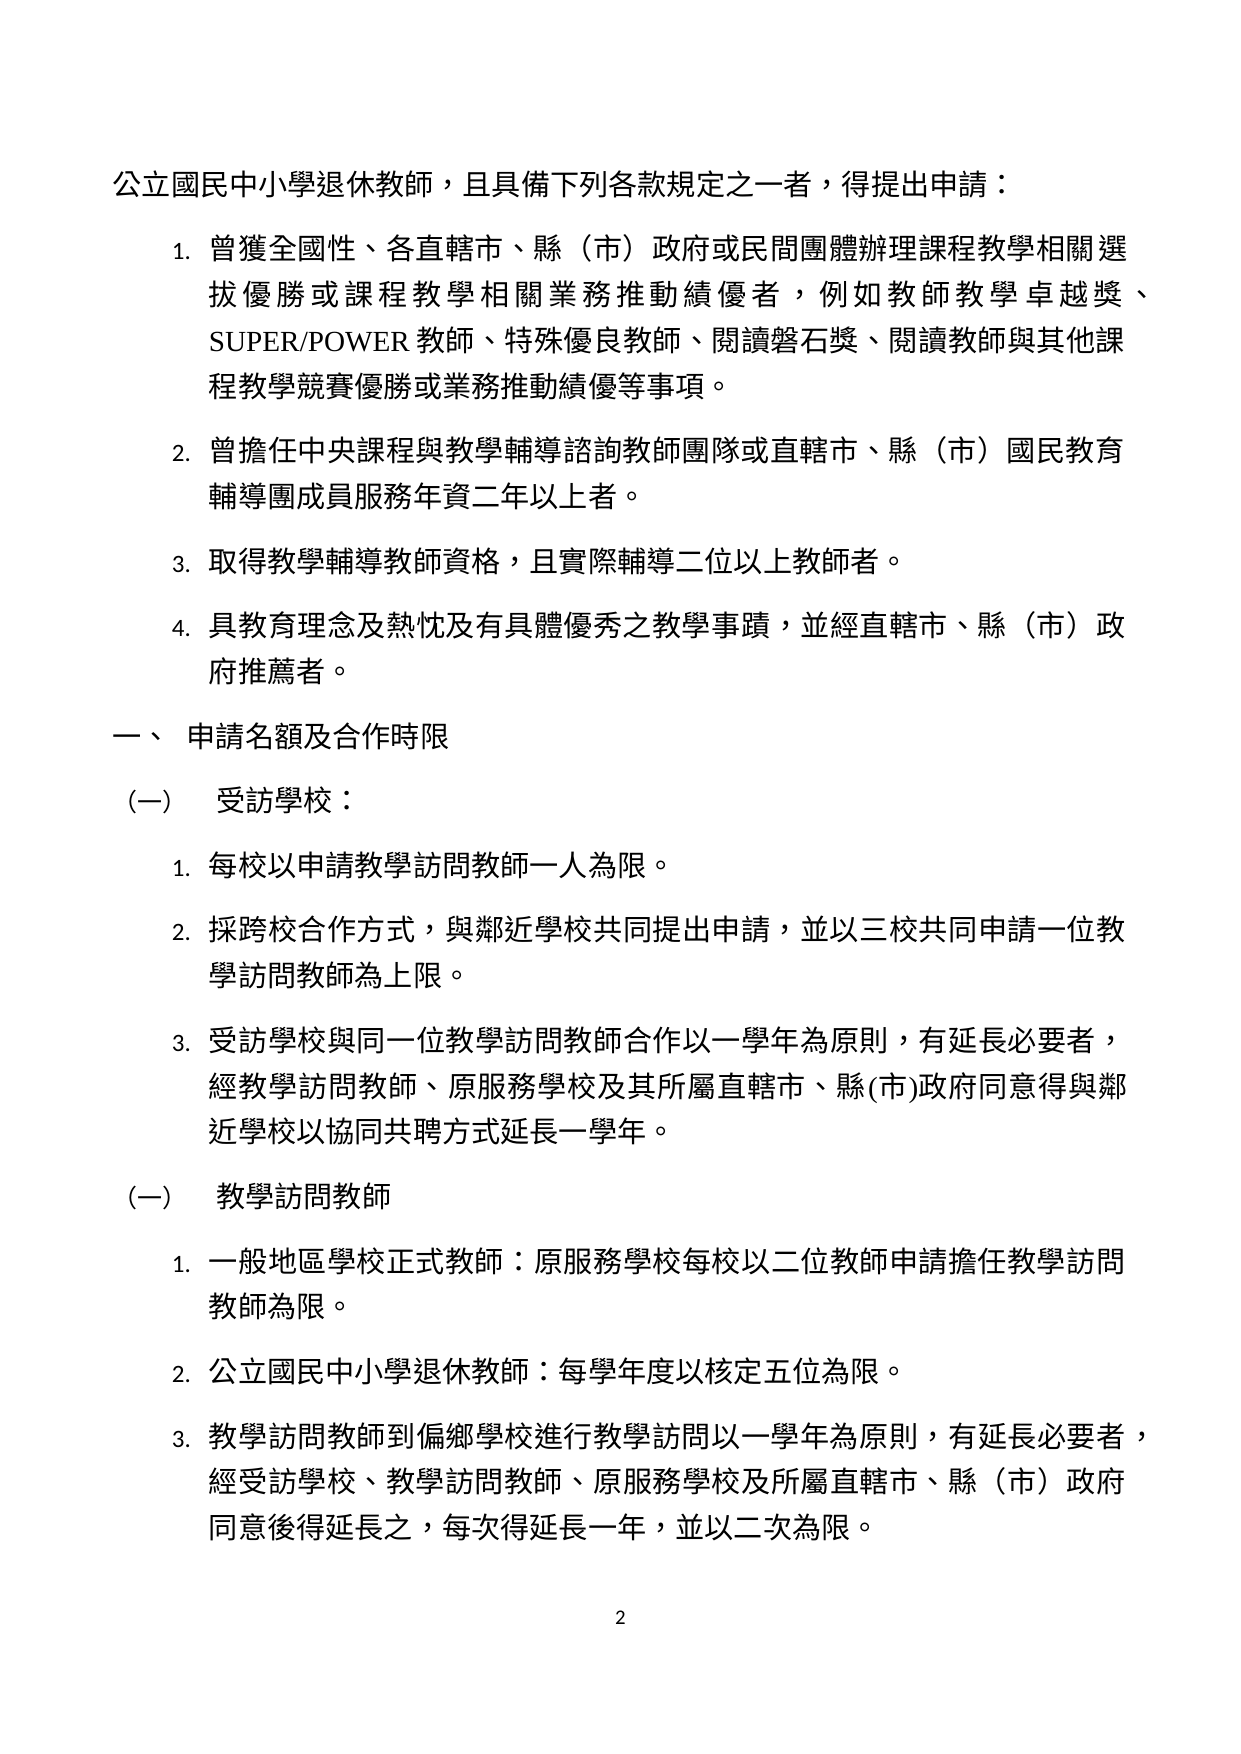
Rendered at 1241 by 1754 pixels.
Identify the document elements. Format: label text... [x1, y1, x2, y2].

list 曾擔任中央課程與教學輔導諮詢教師團隊或直轄市、縣（市）國民教育輔導團成員服務年資二年以上者。 [172, 425, 1128, 517]
list 採跨校合作方式，與鄰近學校共同提出申請，並以三校共同申請一位教學訪問教師為上限。 [172, 904, 1128, 996]
list 教學訪問教師 [112, 1171, 1128, 1217]
list 受訪學校與同一位教學訪問教師合作以一學年為原則，有延長必要者，經教學訪問教師、原服務學校及其所屬直轄市、縣(市)政府同意得與鄰近學校以協同共聘方式延長一學年。 [172, 1014, 1128, 1152]
list 具教育理念及熱忱及有具體優秀之教學事蹟，並經直轄市、縣（市）政府推薦者。 [172, 600, 1128, 692]
list 公立國民中小學退休教師：每學年度以核定五位為限。 [172, 1346, 1128, 1392]
list 受訪學校： [112, 775, 1128, 821]
list 曾獲全國性、各直轄市、縣（市）政府或民間團體辦理課程教學相關選拔優勝或課程教學相關業務推動績優者，例如教師教學卓越獎、SUPER/POWER教師、特殊優良教師、閱讀磐石獎、閱讀教師與其他課程教學競賽優勝或業務推動績優等事項。 [172, 223, 1128, 406]
list 公立國民中小學退休教師，且具備下列各款規定之一者，得提出申請： [112, 158, 1128, 204]
list 取得教學輔導教師資格，且實際輔導二位以上教師者。 [172, 535, 1128, 581]
list 申請名額及合作時限 [112, 710, 1128, 756]
list 一般地區學校正式教師：原服務學校每校以二位教師申請擔任教學訪問教師為限。 [172, 1235, 1128, 1327]
list 教學訪問教師到偏鄉學校進行教學訪問以一學年為原則，有延長必要者，經受訪學校、教學訪問教師、原服務學校及所屬直轄市、縣（市）政府同意後得延長之，每次得延長一年，並以二次為限。 [172, 1410, 1128, 1548]
list 每校以申請教學訪問教師一人為限。 [172, 839, 1128, 885]
